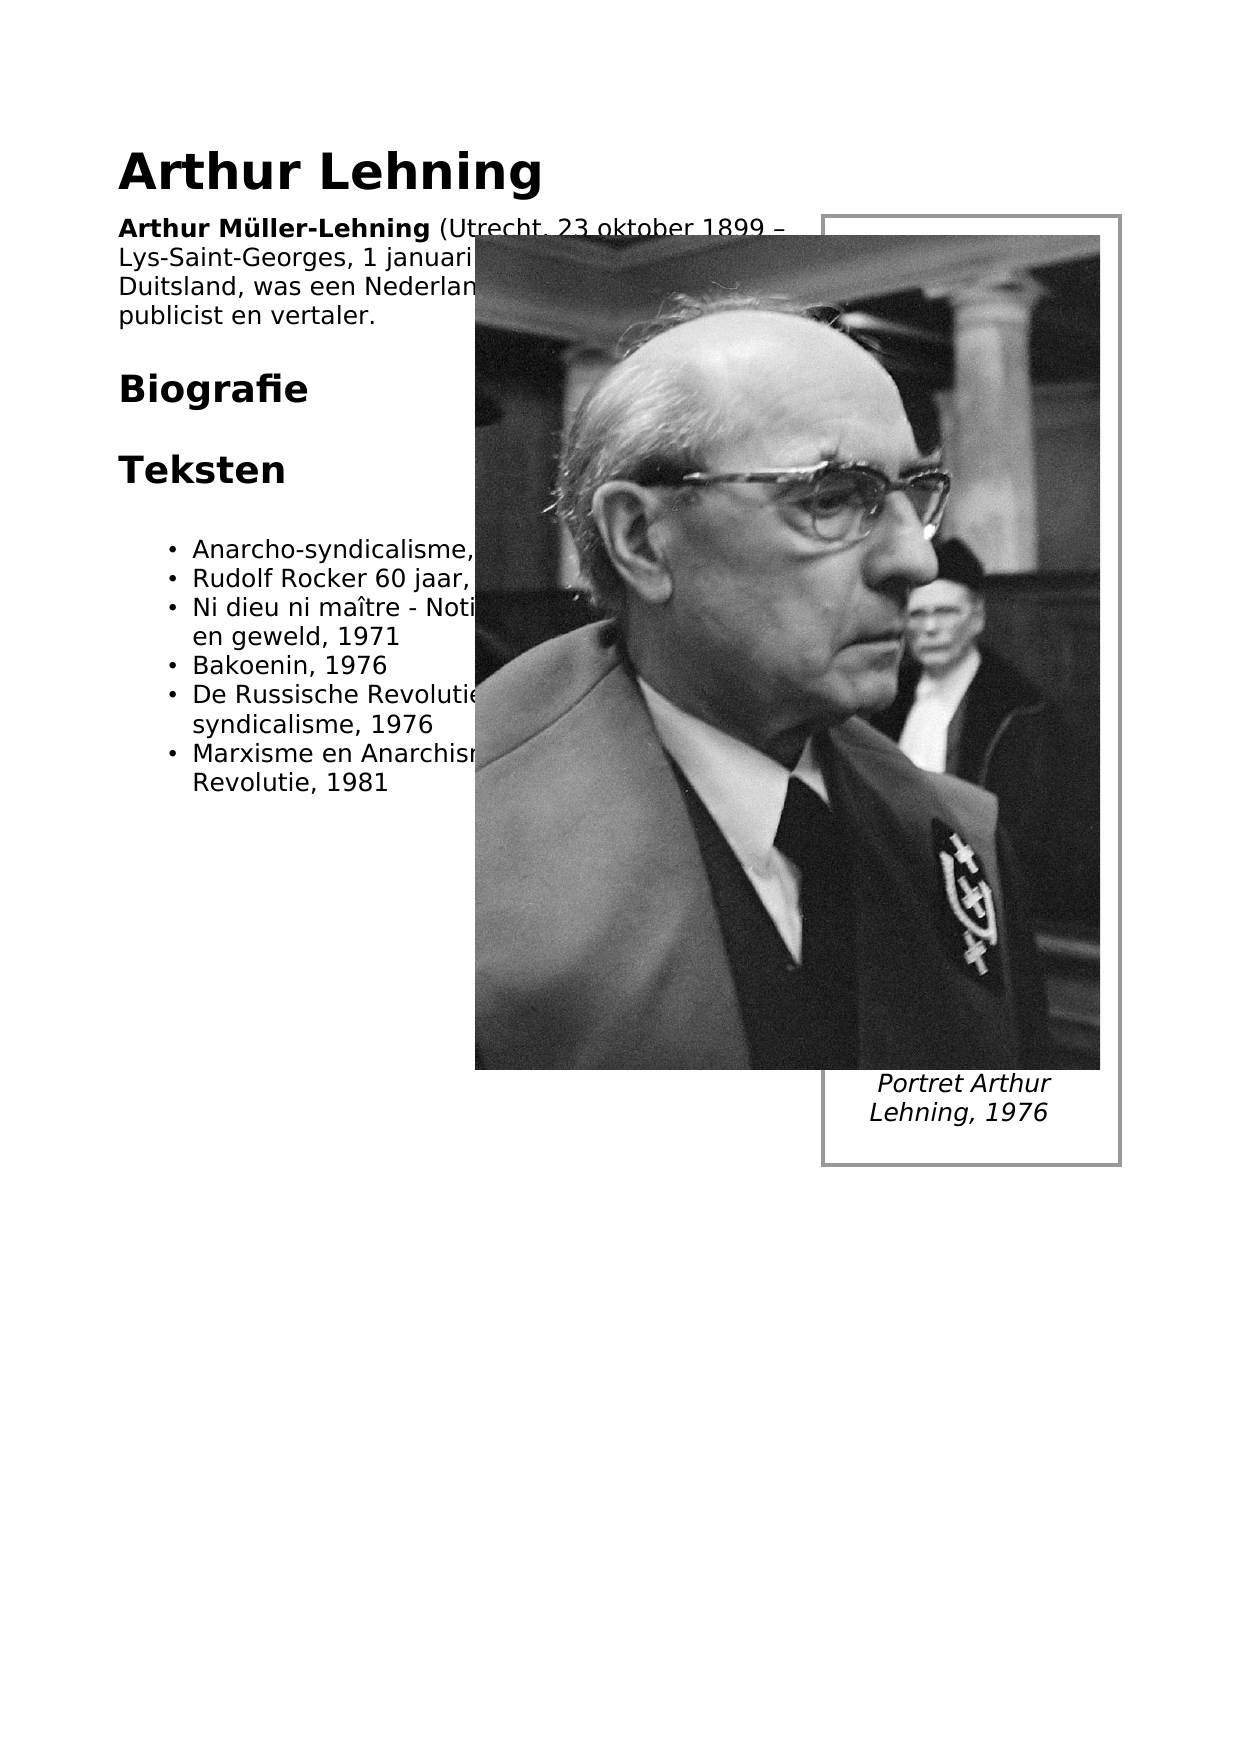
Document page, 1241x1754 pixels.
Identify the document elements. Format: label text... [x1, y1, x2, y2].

list Marxisme en Anarchisme in de Russische Revolutie, 1981 [177, 739, 475, 797]
text Arthur Müller-Lehning (Utrecht, 23 oktober 1899 – Lys-Saint-Georges, 1 januari 2000), zoon van ouders uit Duitsland, was een Nederlandse anarchist, vrijdenker, publicist en vertaler. [118, 214, 821, 331]
list De Russische Revolutie en het anarcho-syndicalisme, 1976 [177, 681, 475, 739]
subtitle Arthur Lehning [118, 143, 1122, 201]
subtitle Teksten [118, 449, 475, 493]
list Anarcho-syndicalisme, 1926 [177, 535, 475, 564]
table_header Portret Arthur Lehning, 1976 [834, 218, 1118, 1163]
subtitle Biografie [118, 368, 475, 412]
list Bakoenin, 1976 [177, 651, 475, 681]
list Rudolf Rocker 60 jaar, 1933 [177, 564, 475, 593]
list Ni dieu ni maître - Notities over partij, dictatuur en geweld, 1971 [177, 593, 475, 651]
picture [475, 235, 1101, 1070]
